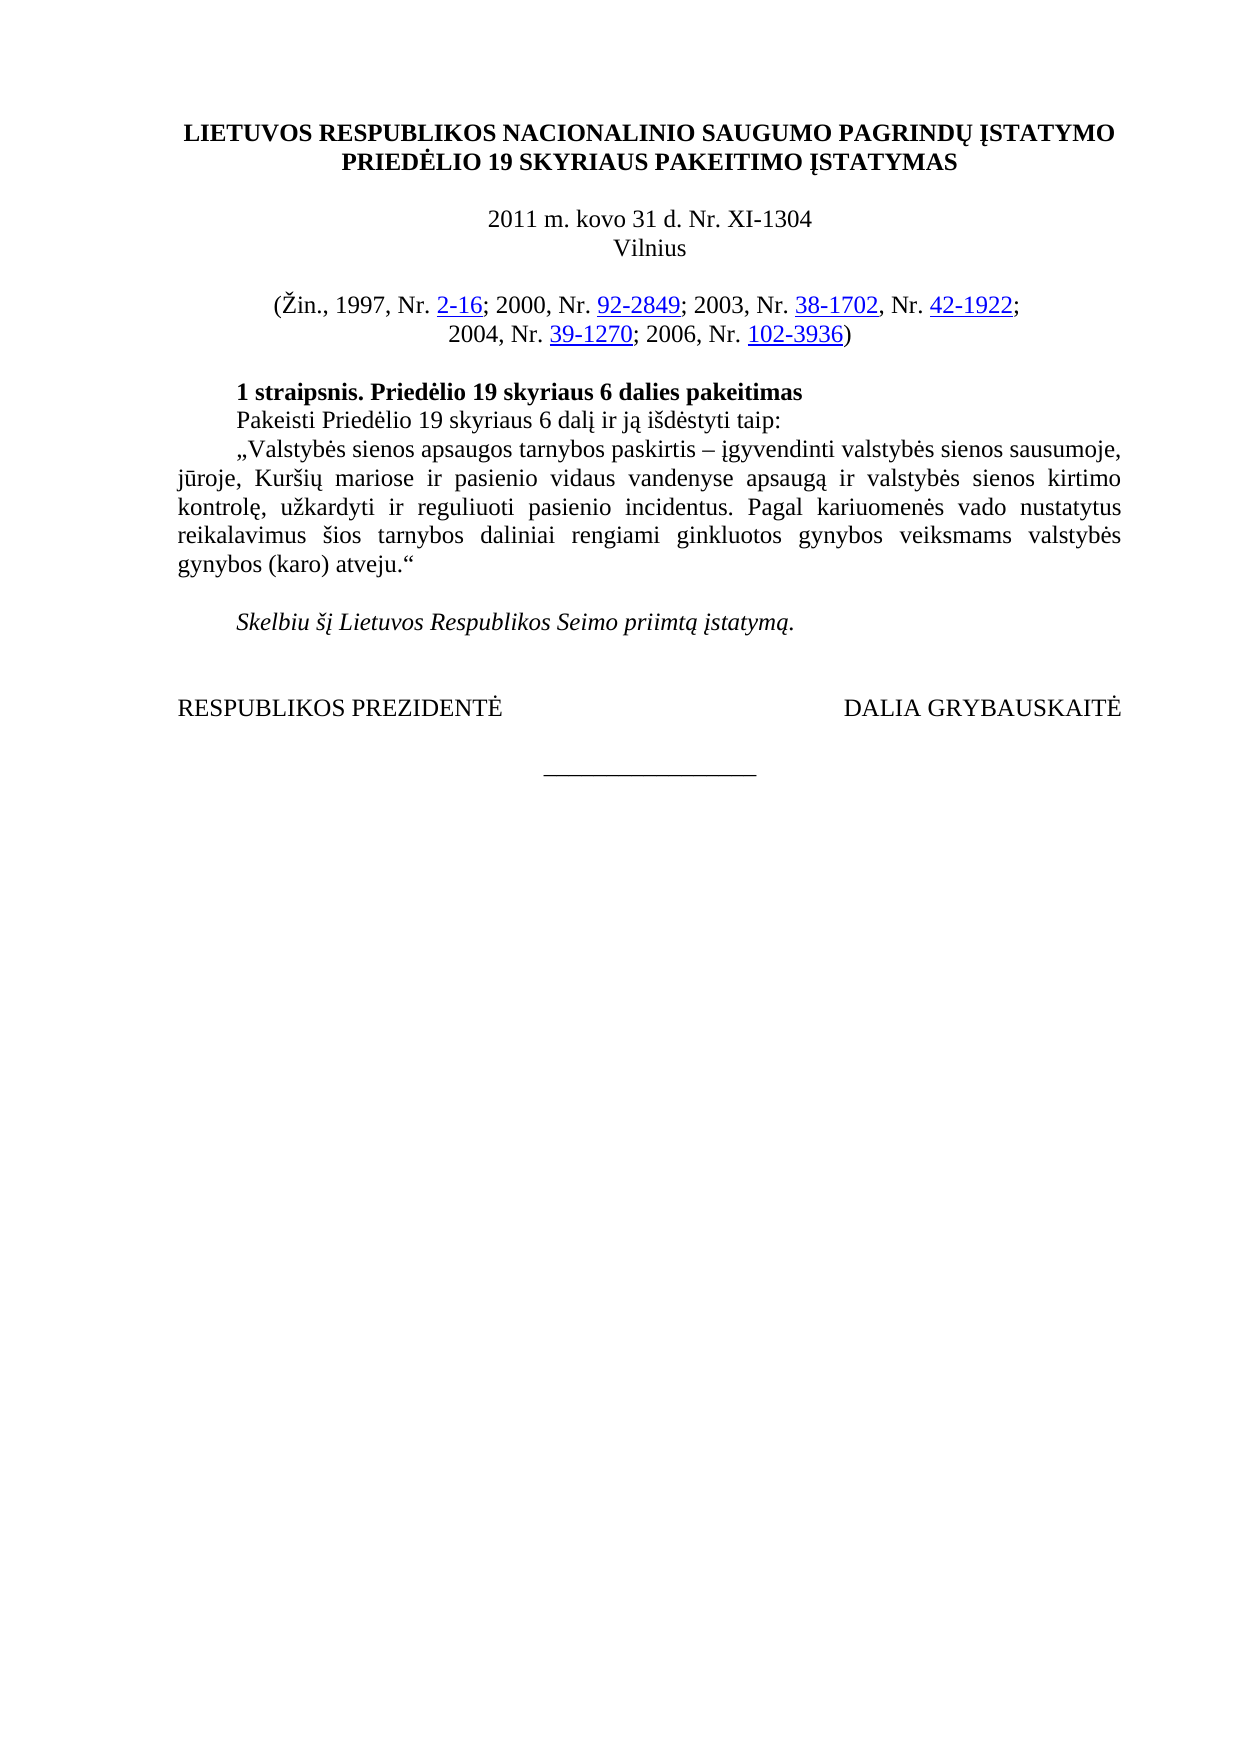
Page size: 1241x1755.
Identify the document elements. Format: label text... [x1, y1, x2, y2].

text LIETUVOS RESPUBLIKOS NACIONALINIO SAUGUMO PAGRINDŲ ĮSTATYMO PRIEDĖLIO 19 SKYRIAUS PAKEITIMO ĮSTATYMAS [177, 118, 1122, 176]
text Vilnius [177, 233, 1122, 262]
text „Valstybės sienos apsaugos tarnybos paskirtis – įgyvendinti valstybės sienos sausumoje, jūroje, Kuršių mariose ir pasienio vidaus vandenyse apsaugą ir valstybės sienos kirtimo kontrolę, užkardyti ir reguliuoti pasienio incidentus. Pagal kariuomenės vado nustatytus reikalavimus šios tarnybos daliniai rengiami ginkluotos gynybos veiksmams valstybės gynybos (karo) atveju.“ [177, 434, 1122, 578]
text Pakeisti Priedėlio 19 skyriaus 6 dalį ir ją išdėstyti taip: [177, 406, 1122, 434]
text Skelbiu šį Lietuvos Respublikos Seimo priimtą įstatymą. [177, 607, 1122, 636]
text 1 straipsnis. Priedėlio 19 skyriaus 6 dalies pakeitimas [177, 377, 1122, 406]
text RESPUBLIKOS PREZIDENTĖ DALIA GRYBAUSKAITĖ [177, 693, 1122, 722]
text (Žin., 1997, Nr. 2-16; 2000, Nr. 92-2849; 2003, Nr. 38-1702, Nr. 42-1922; 2004, Nr. 39-1270; 2006, Nr. 102-3936) [177, 291, 1122, 348]
text 2011 m. kovo 31 d. Nr. XI-1304 [177, 204, 1122, 233]
text _________________ [177, 751, 1122, 779]
